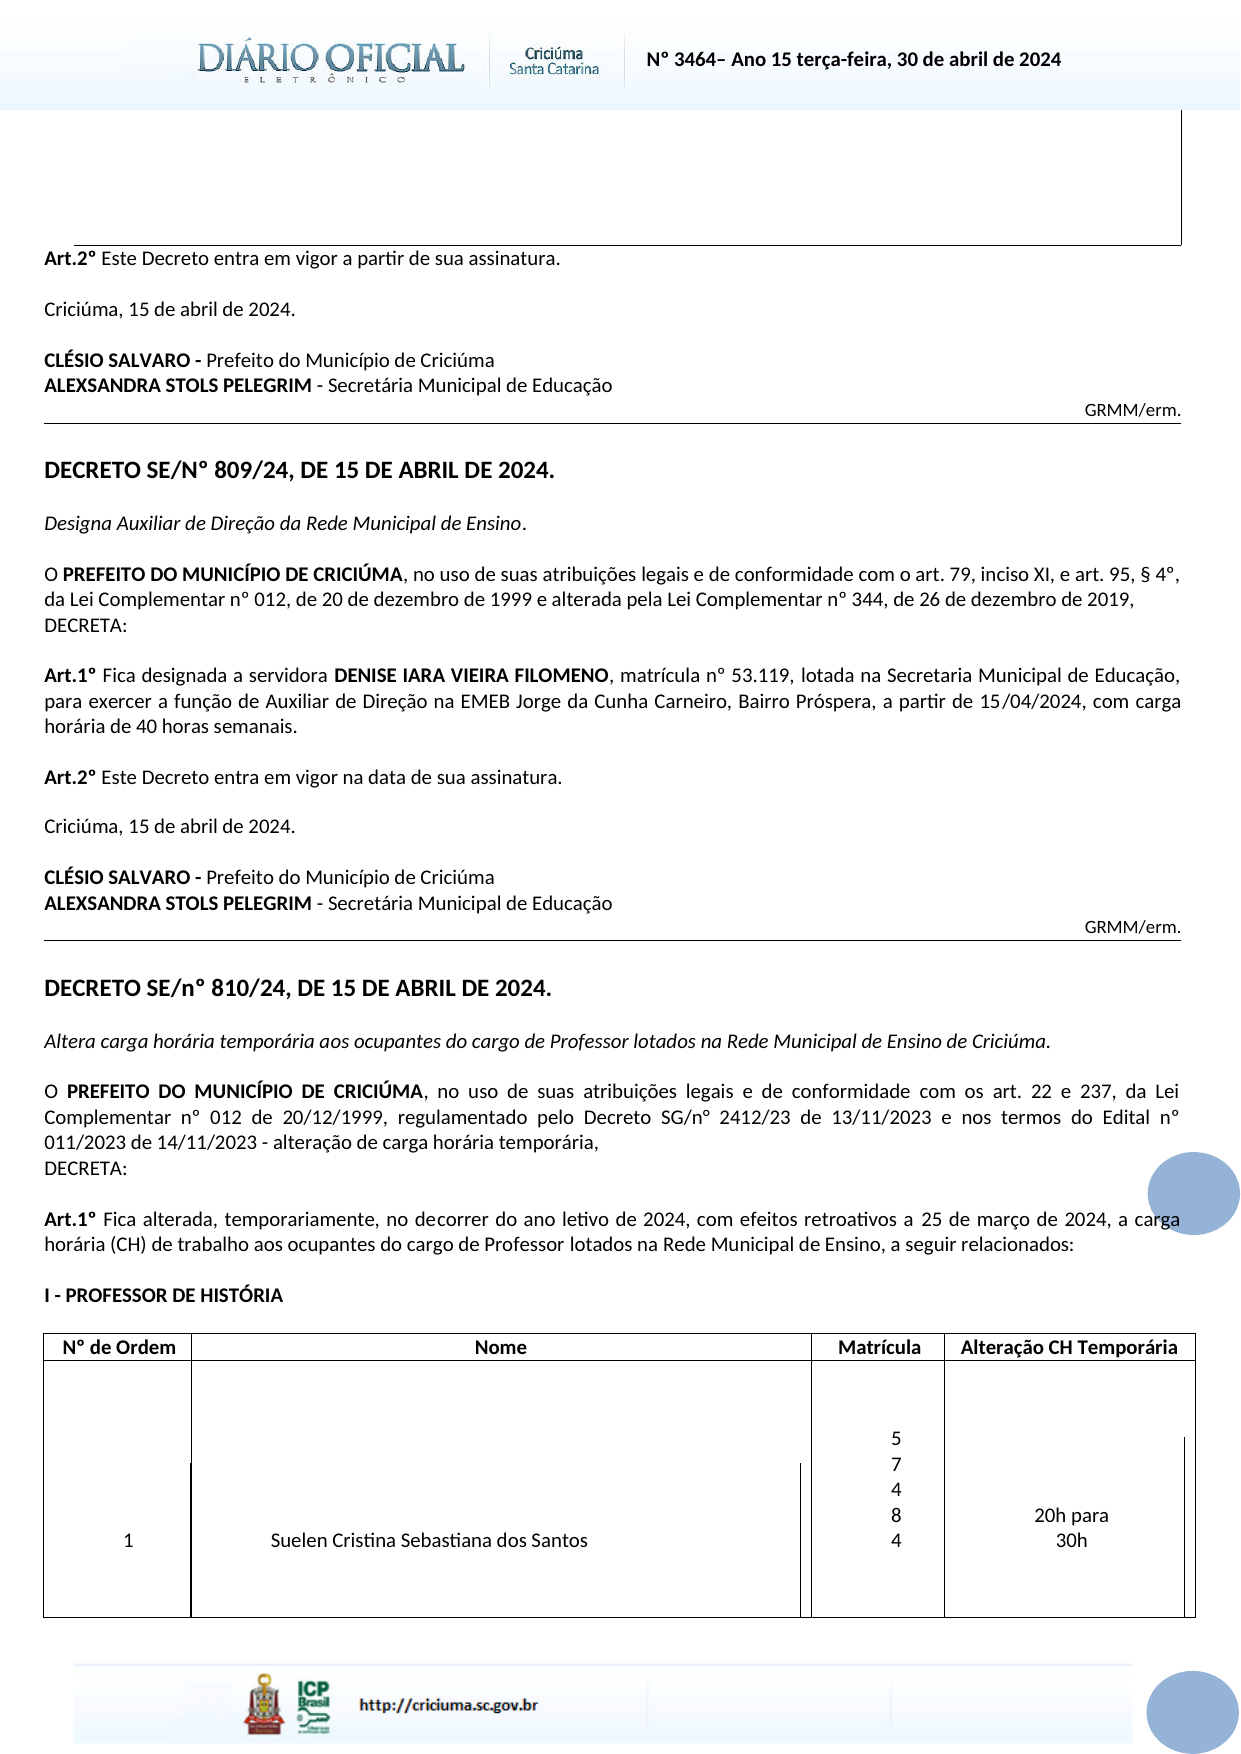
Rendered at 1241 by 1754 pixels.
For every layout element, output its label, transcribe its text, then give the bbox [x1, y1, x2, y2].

text ALEXSANDRA STOLS PELEGRIM - Secretária Municipal de Educação [44, 372, 1181, 398]
text Altera carga horária temporária aos ocupantes do cargo de Professor lotados na Rede Municipal de Ensino de Criciúma. [44, 1028, 1181, 1053]
text Designa Auxiliar de Direção da Rede Municipal de Ensino. [44, 510, 1181, 536]
table_header Matrícula [812, 1334, 944, 1360]
text DECRETO SE/Nº 809/24, DE 15 DE ABRIL DE 2024. [44, 454, 1181, 485]
text GRMM/erm. [44, 398, 1181, 423]
text Art.1º Fica alterada, temporariamente, no decorrer do ano letivo de 2024, com efeitos retroativos a 25 de março de 2024, a carga horária (CH) de trabalho aos ocupantes do cargo de Professor lotados na Rede Municipal de Ensino, a seguir relacionados: [44, 1206, 1181, 1257]
text DECRETO SE/nº 810/24, DE 15 DE ABRIL DE 2024. [44, 972, 1181, 1002]
text DECRETA: [44, 1155, 1174, 1180]
text CLÉSIO SALVARO - Prefeito do Município de Criciúma [44, 864, 1181, 890]
text Art.2º Este Decreto entra em vigor a partir de sua assinatura. [44, 245, 1181, 271]
text ALEXSANDRA STOLS PELEGRIM - Secretária Municipal de Educação [44, 890, 1181, 915]
text Criciúma, 15 de abril de 2024. [44, 296, 1181, 321]
text DECRETA: [44, 612, 1181, 637]
table_cell 20h para 30h [945, 1361, 1195, 1617]
text CLÉSIO SALVARO - Prefeito do Município de Criciúma [44, 347, 1181, 372]
table_header Nome [192, 1334, 811, 1360]
text Criciúma, 15 de abril de 2024. [44, 814, 1181, 839]
table_cell 57484 [812, 1361, 944, 1617]
table_cell 1 [44, 1361, 191, 1617]
table_header Nº de Ordem [44, 1334, 191, 1360]
text GRMM/erm. [44, 915, 1181, 940]
table_header Alteração CH Temporária [945, 1334, 1195, 1360]
text I - PROFESSOR DE HISTÓRIA [44, 1282, 1181, 1307]
text Art.1º Fica designada a servidora DENISE IARA VIEIRA FILOMENO, matrícula nº 53.119, lotada na Secretaria Municipal de Educação, para exercer a função de Auxiliar de Direção na EMEB Jorge da Cunha Carneiro, Bairro Próspera, a partir de 15/04/2024, com carga horária de 40 horas semanais. [44, 663, 1181, 739]
text O PREFEITO DO MUNICÍPIO DE CRICIÚMA, no uso de suas atribuições legais e de conformidade com o art. 79, inciso XI, e art. 95, § 4º, da Lei Complementar nº 012, de 20 de dezembro de 1999 e alterada pela Lei Complementar nº 344, de 26 de dezembro de 2019, [44, 561, 1181, 612]
table_cell Suelen Cristina Sebastiana dos Santos [192, 1361, 811, 1617]
text O PREFEITO DO MUNICÍPIO DE CRICIÚMA, no uso de suas atribuições legais e de conformidade com os art. 22 e 237, da Lei Complementar nº 012 de 20/12/1999, regulamentado pelo Decreto SG/n° 2412/23 de 13/11/2023 e nos termos do Edital nº 011/2023 de 14/11/2023 - alteração de carga horária temporária, [44, 1079, 1181, 1155]
text Art.2º Este Decreto entra em vigor na data de sua assinatura. [44, 764, 1181, 790]
